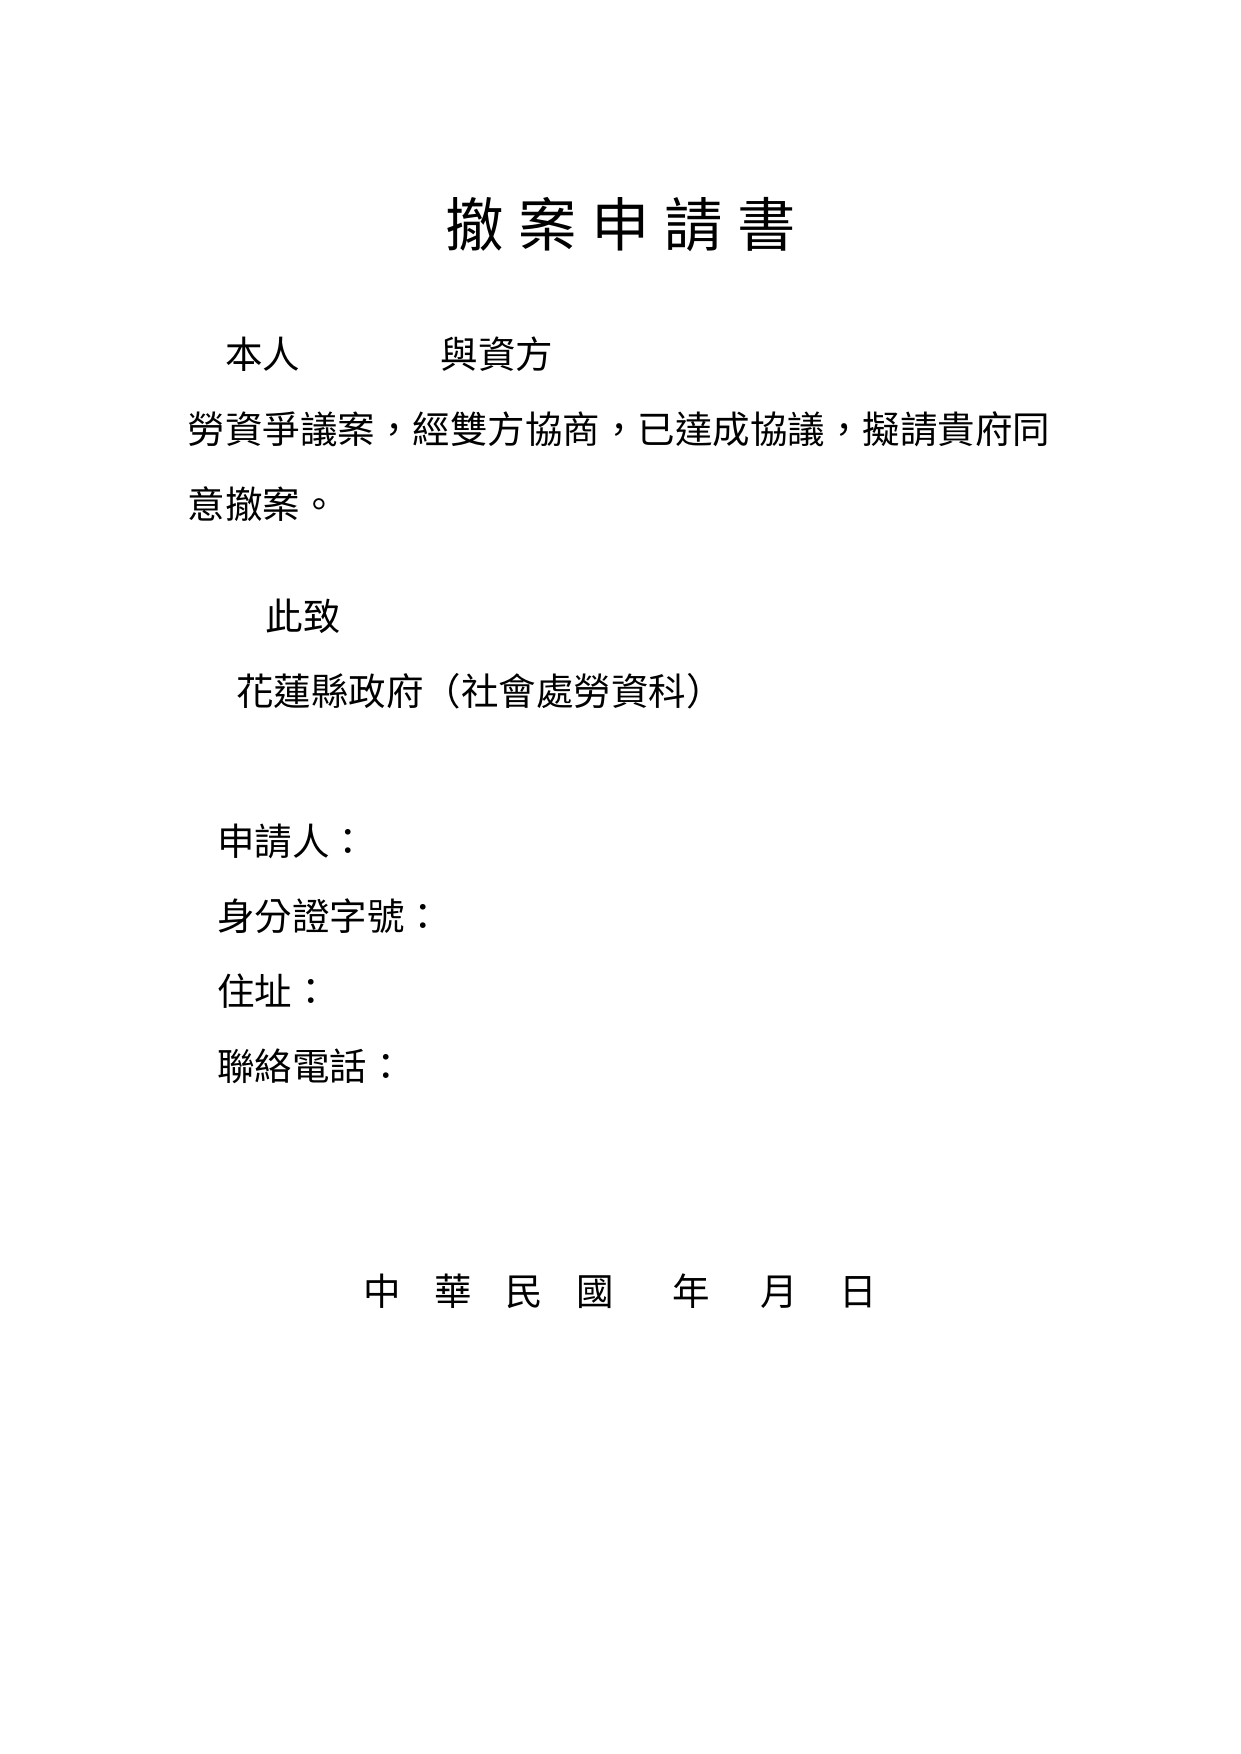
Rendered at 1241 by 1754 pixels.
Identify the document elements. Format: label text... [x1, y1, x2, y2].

text 住址： [187, 952, 1053, 1027]
text 中 華 民 國 年 月 日 [187, 1252, 1053, 1327]
text 花蓮縣政府（社會處勞資科） [187, 652, 1053, 727]
text 勞資爭議案，經雙方協商，已達成協議，擬請貴府同意撤案。 [187, 389, 1053, 539]
text 申請人： [187, 802, 1053, 877]
text 此致 [187, 577, 1053, 652]
text 本人 與資方 [187, 314, 1053, 389]
text 撤 案 申 請 書 [187, 164, 1053, 277]
text 聯絡電話： [187, 1027, 1053, 1102]
text 身分證字號： [187, 877, 1053, 952]
